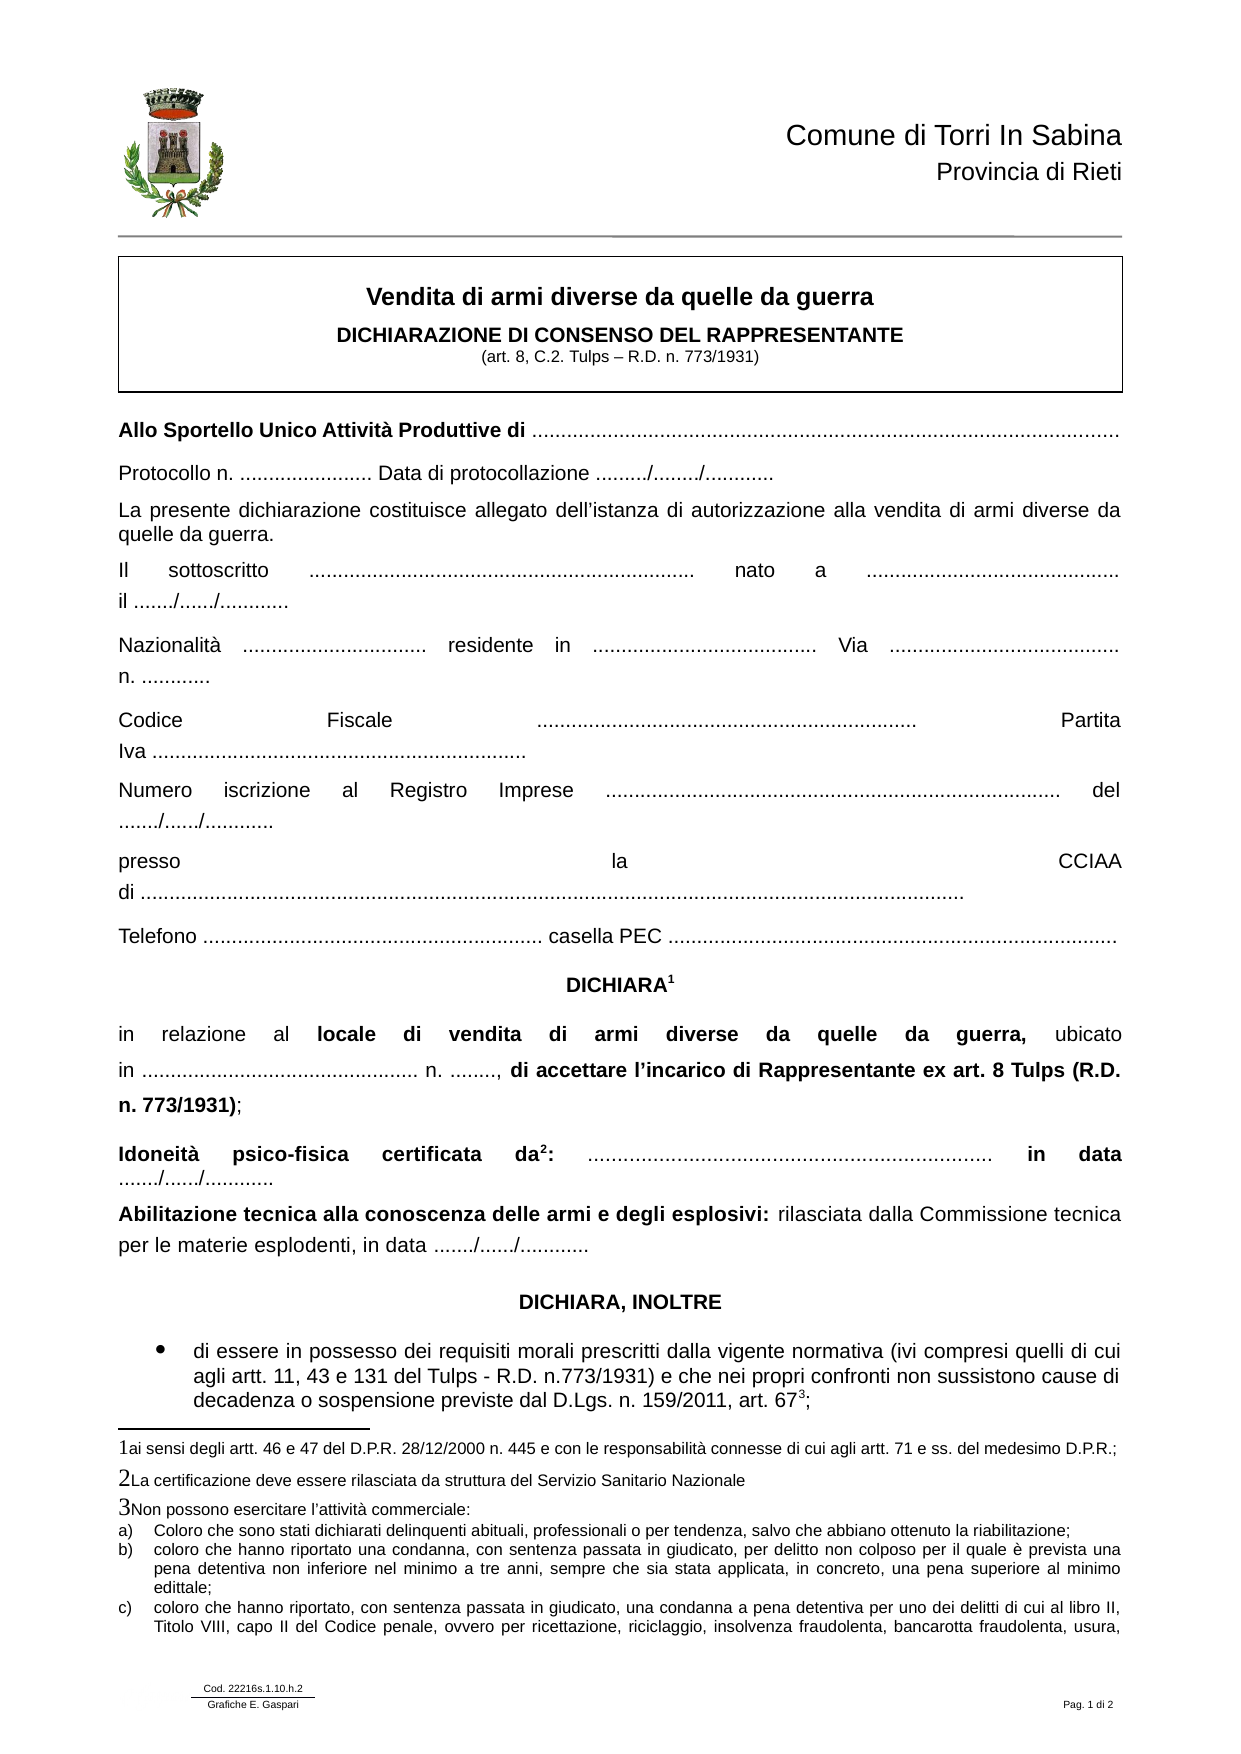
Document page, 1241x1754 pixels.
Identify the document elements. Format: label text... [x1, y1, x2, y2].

text Idoneità psico-fisica certificata da: .................................................................... in data ......./....../............ [118, 1142, 1122, 1190]
text Il sottoscritto ................................................................... nato a ............................................ il ......./....../............ [118, 558, 1122, 613]
picture [122, 87, 224, 219]
table_header Vendita di armi diverse da quelle da guerra DICHIARAZIONE DI CONSENSO DEL RAPPRESENTANTE (art. 8, C.2. Tulps – R.D. n. 773/1931) [119, 257, 1122, 391]
text Codice Fiscale .................................................................. Partita Iva ................................................................. [118, 707, 1122, 763]
list di essere in possesso dei requisiti morali prescritti dalla vigente normativa (ivi compresi quelli di cui agli artt. 11, 43 e 131 del Tulps - R.D. n.773/1931) e che nei propri confronti non sussistono cause di decadenza o sospensione previste dal D.Lgs. n. 159/2011, art. 67; [156, 1338, 1122, 1411]
text ai sensi degli artt. 46 e 47 del D.P.R. 28/12/2000 n. 445 e con le responsabilità connesse di cui agli artt. 71 e ss. del medesimo D.P.R.; [118, 1435, 1122, 1459]
text Protocollo n. ....................... Data di protocollazione ........./......../............ [118, 461, 1122, 485]
text Telefono ........................................................... casella PEC .............................................................................. [118, 923, 1122, 947]
text La presente dichiarazione costituisce allegato dell’istanza di autorizzazione alla vendita di armi diverse da quelle da guerra. [118, 497, 1122, 545]
text La certificazione deve essere rilasciata da struttura del Servizio Sanitario Nazionale [118, 1463, 1122, 1492]
text presso la CCIAA di ............................................................................................................................................... [118, 849, 1122, 904]
text Numero iscrizione al Registro Imprese ............................................................................... del ......./....../............ [118, 778, 1122, 833]
text Abilitazione tecnica alla conoscenza delle armi e degli esplosivi: rilasciata dalla Commissione tecnica per le materie esplodenti, in data ......./....../............ [118, 1202, 1122, 1257]
list Coloro che sono stati dichiarati delinquenti abituali, professionali o per tendenza, salvo che abbiano ottenuto la riabilitazione; [118, 1521, 1122, 1540]
text Nazionalità ................................ residente in ....................................... Via ........................................ n. ............ [118, 633, 1122, 688]
text Provincia di Rieti [224, 157, 1122, 185]
text Comune di Torri In Sabina [224, 118, 1122, 152]
text DICHIARA [118, 972, 1122, 996]
list Non possono esercitare l’attività commerciale: [118, 1492, 1122, 1521]
list coloro che hanno riportato, con sentenza passata in giudicato, una condanna a pena detentiva per uno dei delitti di cui al libro II, Titolo VIII, capo II del Codice penale, ovvero per ricettazione, riciclaggio, insolvenza fraudolenta, bancarotta fraudolenta, usura, [118, 1597, 1122, 1636]
text DICHIARA, INOLTRE [118, 1289, 1122, 1313]
list coloro che hanno riportato una condanna, con sentenza passata in giudicato, per delitto non colposo per il quale è prevista una pena detentiva non inferiore nel minimo a tre anni, sempre che sia stata applicata, in concreto, una pena superiore al minimo edittale; [118, 1540, 1122, 1597]
text in relazione al locale di vendita di armi diverse da quelle da guerra, ubicato in ................................................ n. ........, di accettare l’incarico di Rappresentante ex art. 8 Tulps (R.D. n. 773/1931); [118, 1021, 1122, 1117]
text Allo Sportello Unico Attività Produttive di [118, 417, 1122, 441]
